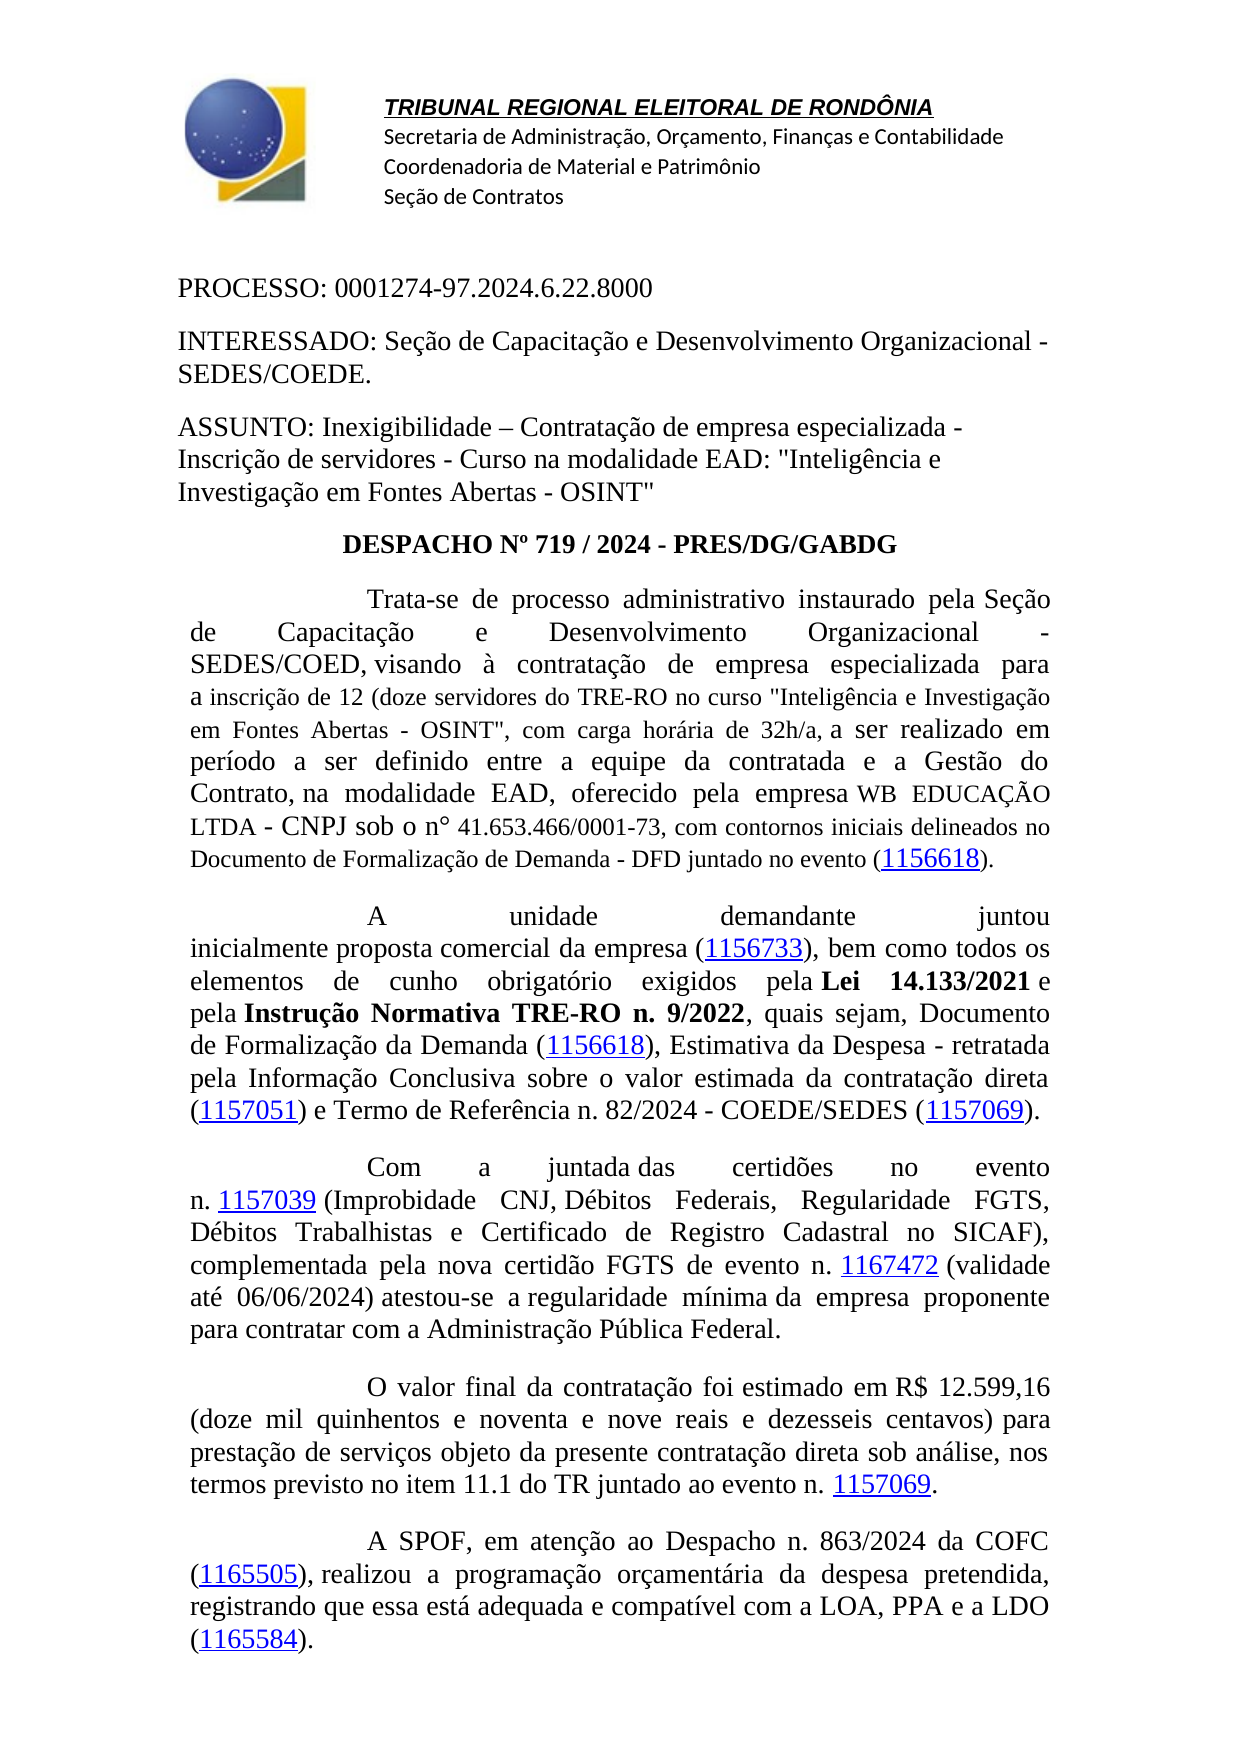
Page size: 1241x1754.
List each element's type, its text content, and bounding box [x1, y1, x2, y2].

text INTERESSADO: Seção de Capacitação e Desenvolvimento Organizacional - SEDES/COEDE. [177, 324, 1063, 389]
text A unidade demandante juntou inicialmente proposta comercial da empresa (1156733), bem como todos os elementos de cunho obrigatório exigidos pela Lei 14.133/2021 e pela Instrução Normativa TRE-RO n. 9/2022, quais sejam, Documento de Formalização da Demanda (1156618), Estimativa da Despesa - retratada pela Informação Conclusiva sobre o valor estimada da contratação direta (1157051) e Termo de Referência n. 82/2024 - COEDE/SEDES (1157069). [190, 899, 1051, 1126]
text PROCESSO: 0001274-97.2024.6.22.8000 [177, 271, 1063, 304]
text DESPACHO Nº 719 / 2024 - PRES/DG/GABDG [177, 528, 1063, 559]
text A SPOF, em atenção ao Despacho n. 863/2024 da COFC (1165505), realizou a programação orçamentária da despesa pretendida, registrando que essa está adequada e compatível com a LOA, PPA e a LDO (1165584). [190, 1524, 1051, 1654]
text O valor final da contratação foi estimado em R$ 12.599,16 (doze mil quinhentos e noventa e nove reais e dezesseis centavos) para prestação de serviços objeto da presente contratação direta sob análise, nos termos previsto no item 11.1 do TR juntado ao evento n. 1157069. [190, 1370, 1051, 1499]
text Com a juntada das certidões no evento n. 1157039 (Improbidade CNJ, Débitos Federais, Regularidade FGTS, Débitos Trabalhistas e Certificado de Registro Cadastral no SICAF), complementada pela nova certidão FGTS de evento n. 1167472 (validade até 06/06/2024) atestou-se a regularidade mínima da empresa proponente para contratar com a Administração Pública Federal. [190, 1151, 1051, 1345]
text Trata-se de processo administrativo instaurado pela Seção de Capacitação e Desenvolvimento Organizacional - SEDES/COED, visando à contratação de empresa especializada para a inscrição de 12 (doze servidores do TRE-RO no curso "Inteligência e Investigação em Fontes Abertas - OSINT", com carga horária de 32h/a, a ser realizado em período a ser definido entre a equipe da contratada e a Gestão do Contrato, na modalidade EAD, oferecido pela empresa WB EDUCAÇÃO LTDA - CNPJ sob o n° 41.653.466/0001-73, com contornos iniciais delineados no Documento de Formalização de Demanda - DFD juntado no evento (1156618). [190, 582, 1051, 874]
text ASSUNTO: Inexigibilidade – Contratação de empresa especializada - Inscrição de servidores - Curso na modalidade EAD: "Inteligência e Investigação em Fontes Abertas - OSINT" [177, 410, 1063, 507]
